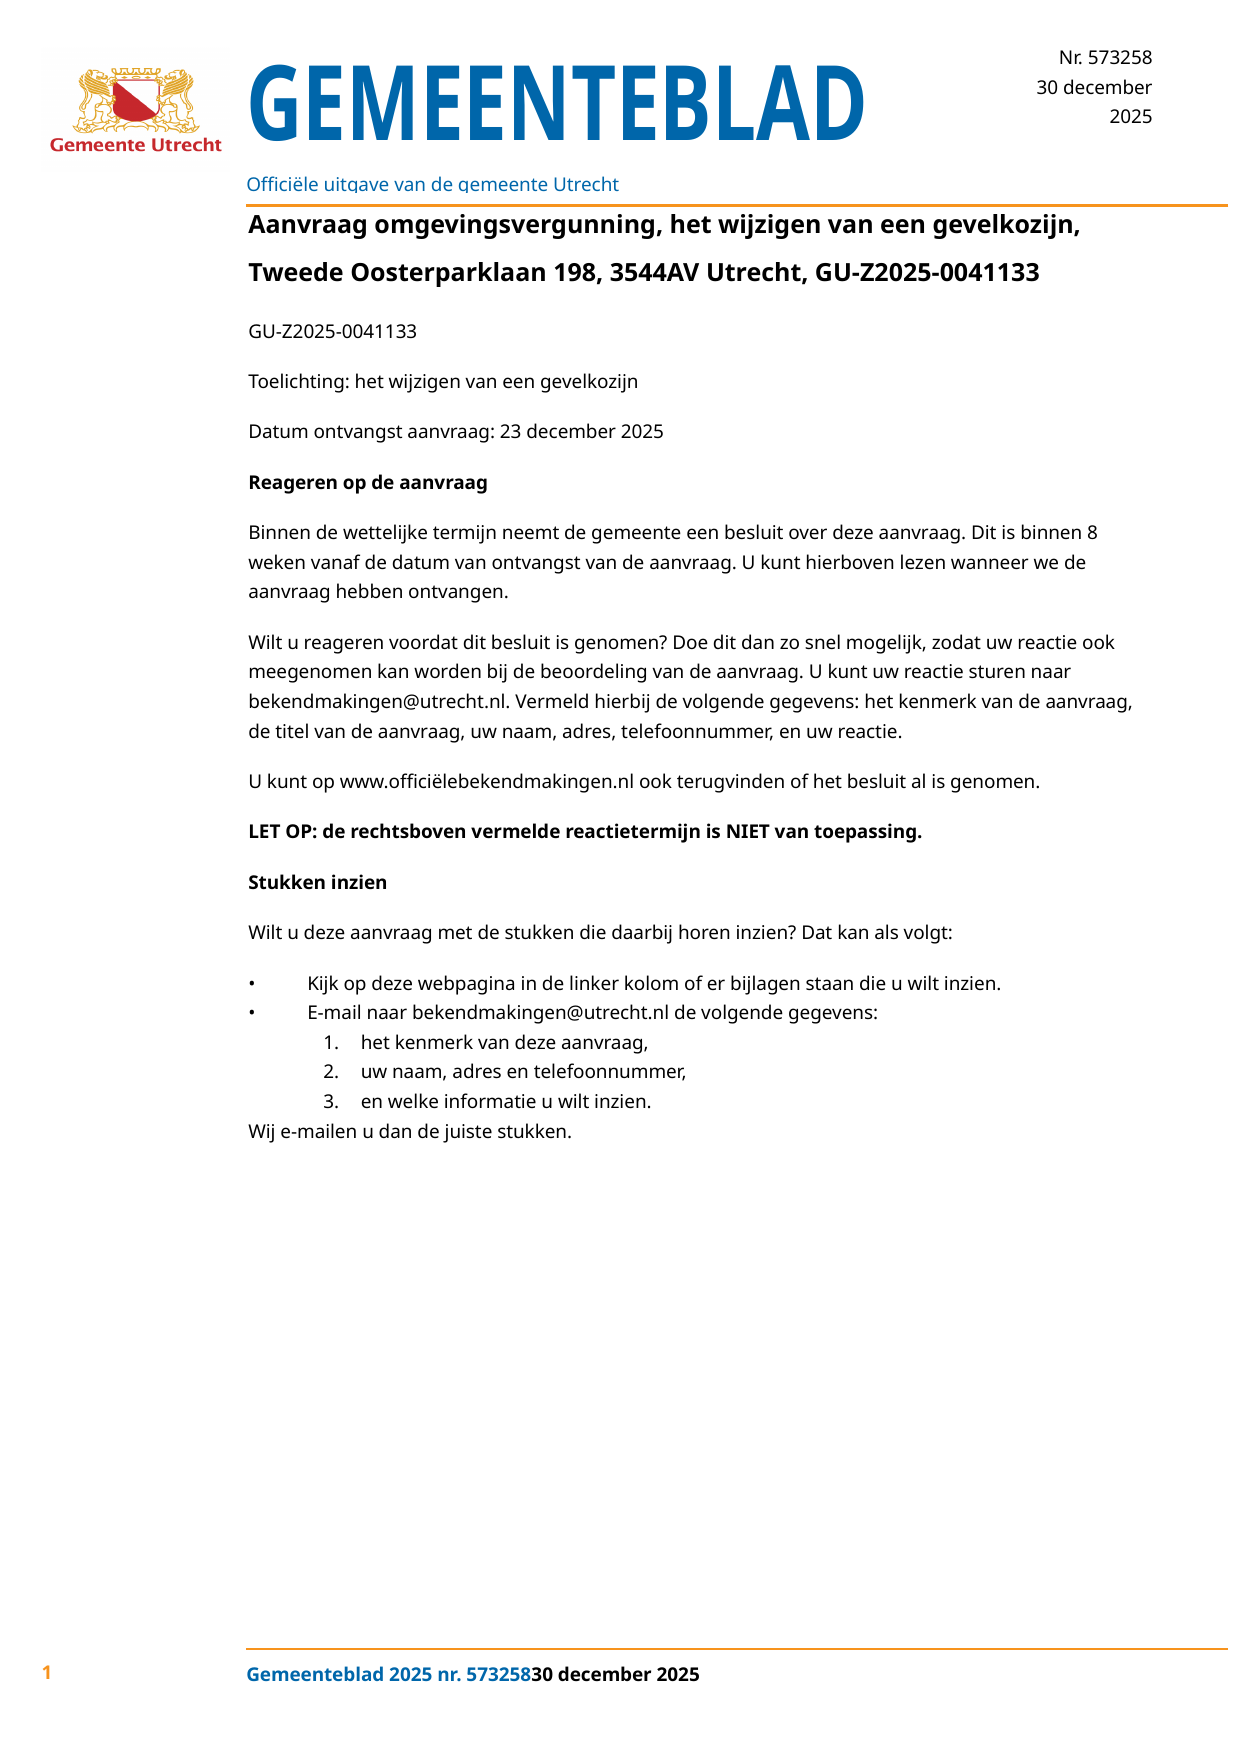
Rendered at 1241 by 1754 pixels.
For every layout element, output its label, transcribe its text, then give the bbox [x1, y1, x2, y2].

text Reageren op de aanvraag [248, 469, 1152, 495]
text Toelichting: het wijzigen van een gevelkozijn [248, 368, 1152, 394]
text Datum ontvangst aanvraag: 23 december 2025 [248, 419, 1152, 444]
text Wilt u reageren voordat dit besluit is genomen? Doe dit dan zo snel mogelijk, zodat uw reactie ook meegenomen kan worden bij de beoordeling van de aanvraag. U kunt uw reactie sturen naar bekendmakingen@utrecht.nl. Vermeld hierbij de volgende gegevens: het kenmerk van de aanvraag, de titel van de aanvraag, uw naam, adres, telefoonnummer, en uw reactie. [248, 629, 1152, 744]
text U kunt op www.officiëlebekendmakingen.nl ook terugvinden of het besluit al is genomen. [248, 768, 1152, 794]
text Stukken inzien [248, 869, 1152, 895]
text Wilt u deze aanvraag met de stukken die daarbij horen inzien? Dat kan als volgt: [248, 919, 1152, 945]
list en welke informatie u wilt inzien. [323, 1088, 1152, 1114]
picture [41, 47, 231, 172]
text Aanvraag omgevingsvergunning, het wijzigen van een gevelkozijn, Tweede Oosterparklaan 198, 3544AV Utrecht, GU-Z2025-0041133 [248, 207, 1152, 288]
text GU-Z2025-0041133 [248, 318, 1152, 344]
text Wij e-mailen u dan de juiste stukken. [248, 1118, 1152, 1144]
list E-mail naar bekendmakingen@utrecht.nl de volgende gegevens: [248, 999, 1152, 1025]
list uw naam, adres en telefoonnummer, [323, 1059, 1152, 1084]
list het kenmerk van deze aanvraag, [323, 1029, 1152, 1055]
text LET OP: de rechtsboven vermelde reactietermijn is NIET van toepassing. [248, 819, 1152, 844]
list Kijk op deze webpagina in de linker kolom of er bijlagen staan die u wilt inzien. [248, 970, 1152, 996]
text Binnen de wettelijke termijn neemt de gemeente een besluit over deze aanvraag. Dit is binnen 8 weken vanaf de datum van ontvangst van de aanvraag. U kunt hierboven lezen wanneer we de aanvraag hebben ontvangen. [248, 519, 1152, 604]
